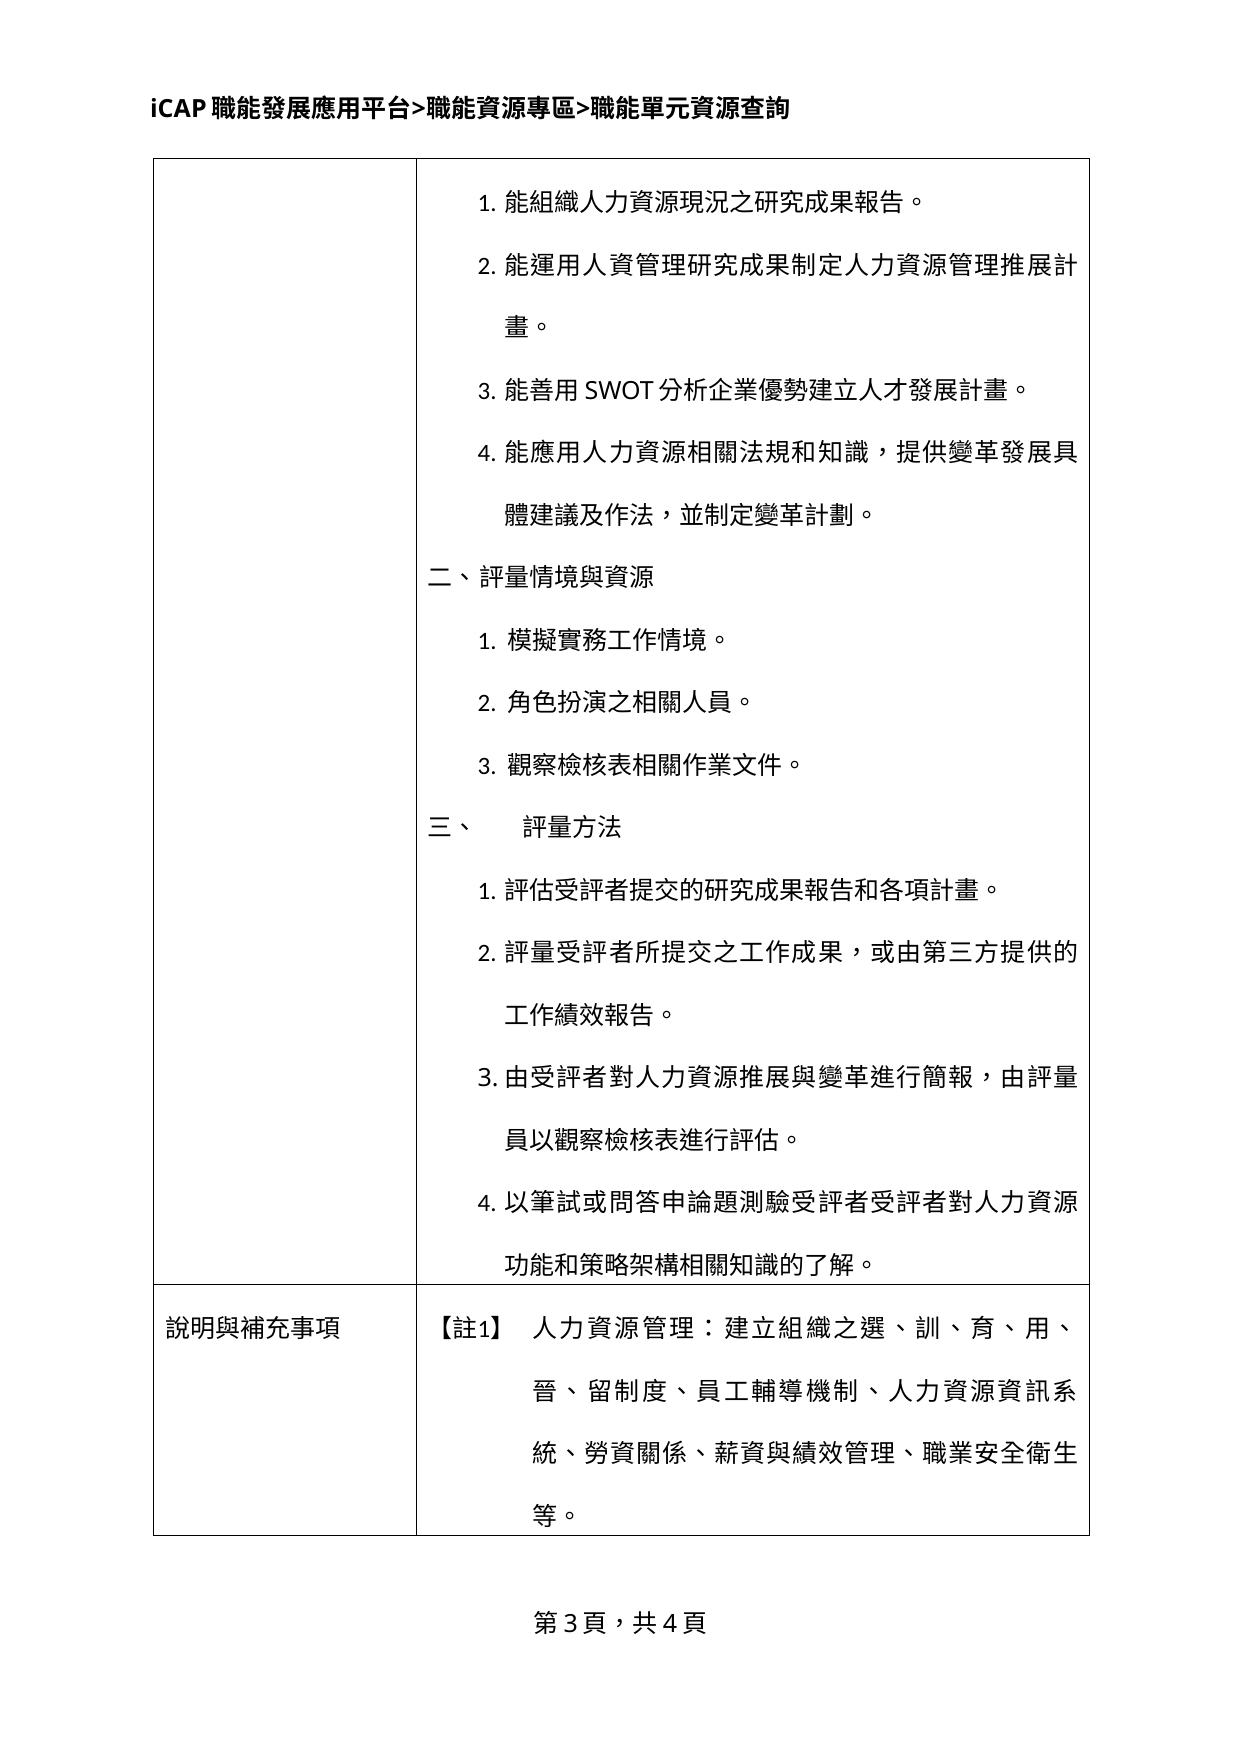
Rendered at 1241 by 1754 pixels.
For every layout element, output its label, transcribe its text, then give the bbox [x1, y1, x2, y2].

table_cell 評量證據 能組織人力資源現況之研究成果報告。 能運用人資管理研究成果制定人力資源管理推展計畫。 能善用SWOT分析企業優勢建立人才發展計畫。 能應用人力資源相關法規和知識，提供變革發展具體建議及作法，並制定變革計劃。 評量情境與資源 模擬實務工作情境。 角色扮演之相關人員。 觀察檢核表相關作業文件。 評量方法 評估受評者提交的研究成果報告和各項計畫。 評量受評者所提交之工作成果，或由第三方提供的工作績效報告。 由受評者對人力資源推展與變革進行簡報，由評量員以觀察檢核表進行評估。 以筆試或問答申論題測驗受評者受評者對人力資源功能和策略架構相關知識的了解。 [417, 159, 1089, 1284]
table_cell 人力資源管理：建立組織之選、訓、育、用、晉、留制度、員工輔導機制、人力資源資訊系統、勞資關係、薪資與績效管理、職業安全衛生等。 研究策略：訪談、書面和網路資源的文獻搜索、統計分析、調查等。 相關人員：富有經驗的人力資源從業者、經理人和團隊領袖、產業專家和發言人、訓練和發展人員等。 倫理規範：處理不適當行為、應用公司價值、行為準則、原則，譬如保密、公平、尊重、公正和誠信、根據法規和組織政策以管理資訊、呈報等的程序。 [417, 1285, 1089, 1535]
table_cell 說明與補充事項 [154, 1285, 416, 1535]
table_cell [154, 159, 416, 1284]
